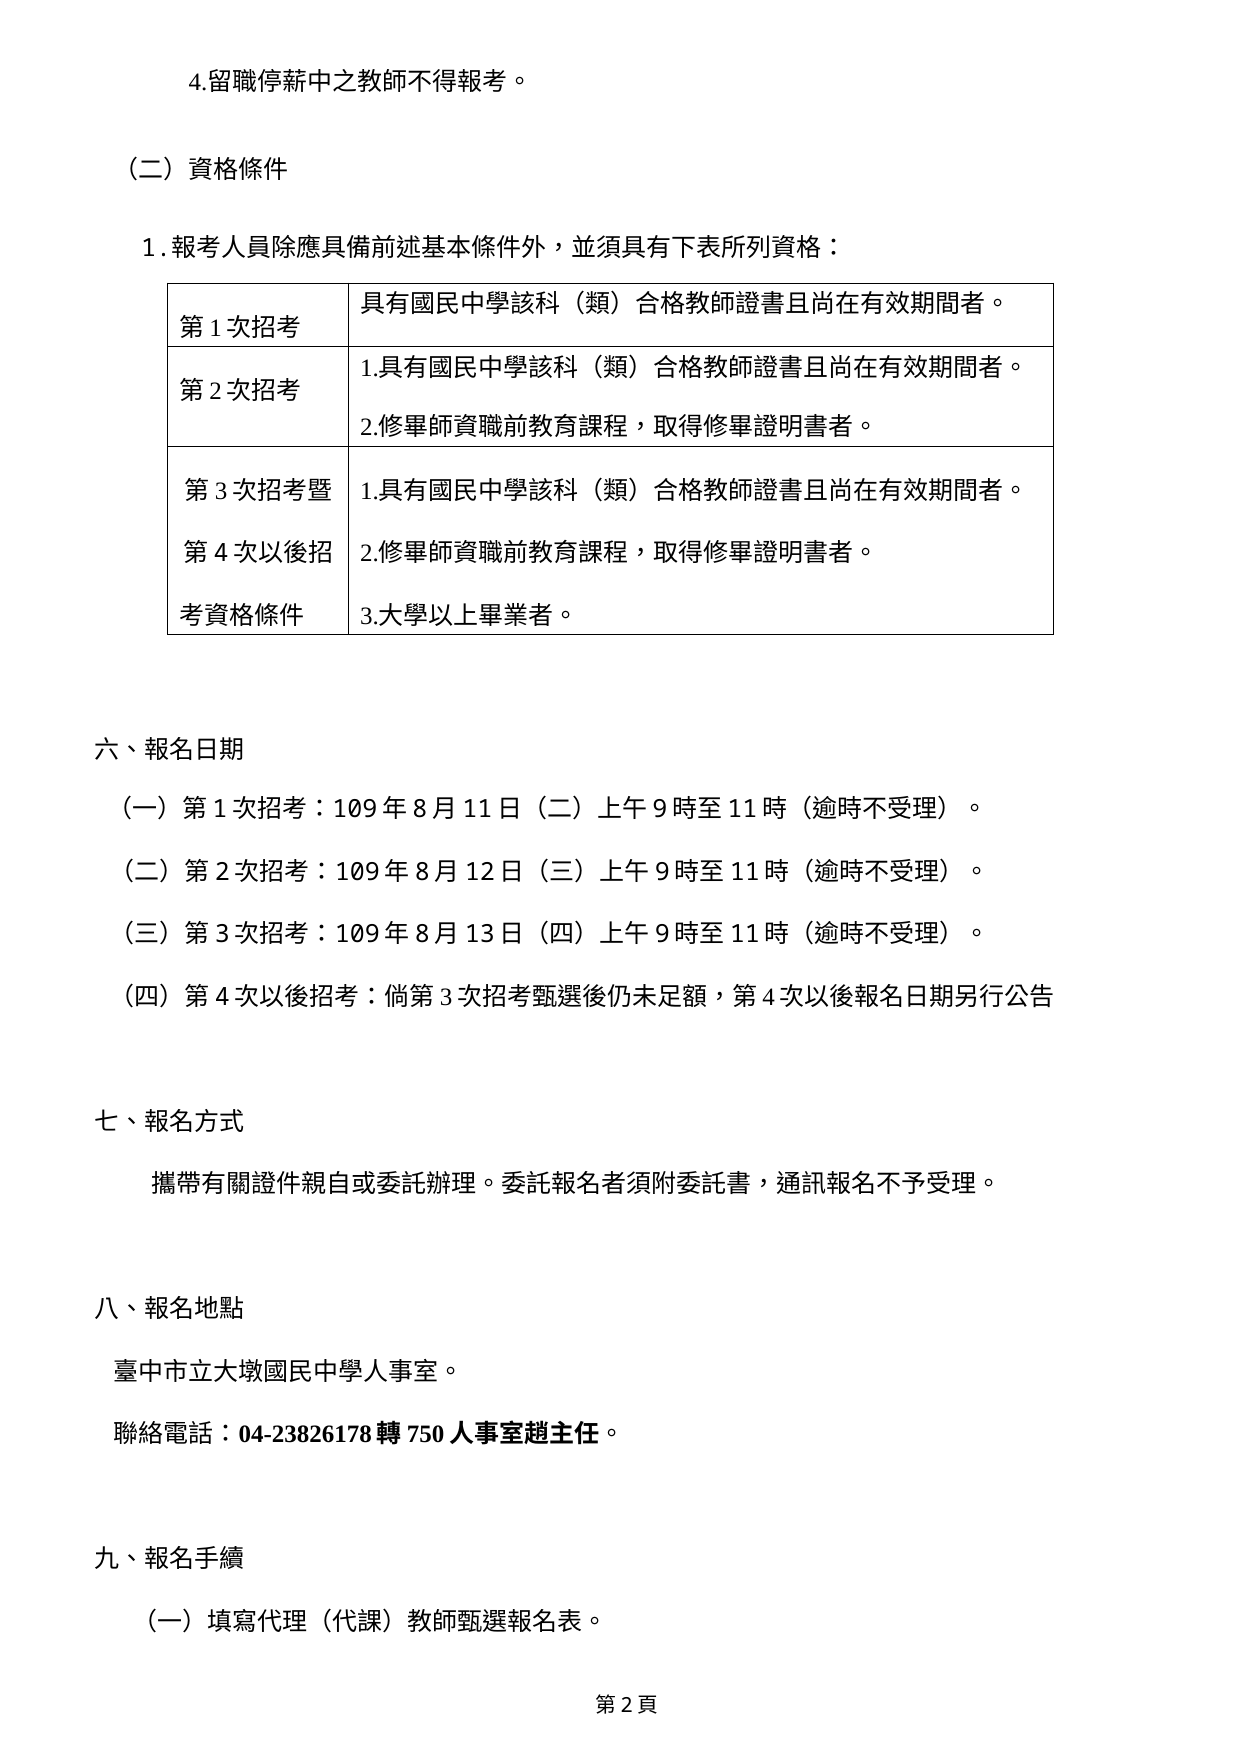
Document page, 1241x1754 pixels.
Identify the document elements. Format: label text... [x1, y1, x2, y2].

text （一）填寫代理（代課）教師甄選報名表。 [94, 1578, 1146, 1640]
text 1.報考人員除應具備前述基本條件外，並須具有下表所列資格： [94, 204, 1146, 267]
text （四）第4次以後招考：倘第3次招考甄選後仍未足額，第4次以後報名日期另行公告 [94, 953, 1146, 1015]
text 臺中市立大墩國民中學人事室。 [94, 1328, 1146, 1390]
text （二）第2次招考：109年8月12日（三）上午9時至11時（逾時不受理）。 [94, 828, 1146, 890]
text 六、報名日期 [94, 729, 1146, 765]
table_cell 1.具有國民中學該科（類）合格教師證書且尚在有效期間者。 2.修畢師資職前教育課程，取得修畢證明書者。 [349, 347, 1053, 446]
text 八、報名地點 [94, 1265, 1146, 1328]
text （二）資格條件 [94, 126, 1146, 189]
text （三）第3次招考：109年8月13日（四）上午9時至11時（逾時不受理）。 [94, 890, 1146, 953]
text 4.留職停薪中之教師不得報考。 [182, 61, 1146, 97]
table_header 第1次招考 [168, 284, 348, 346]
table_header 具有國民中學該科（類）合格教師證書且尚在有效期間者。 [349, 284, 1053, 346]
text 攜帶有關證件親自或委託辦理。委託報名者須附委託書，通訊報名不予受理。 [144, 1140, 1146, 1203]
text （一）第1次招考：109年8月11日（二）上午9時至11時（逾時不受理）。 [94, 765, 1146, 828]
table_cell 第3次招考暨 第4次以後招 考資格條件 [168, 447, 348, 634]
text 聯絡電話：04-23826178轉750人事室趙主任。 [94, 1390, 1146, 1453]
table_cell 1.具有國民中學該科（類）合格教師證書且尚在有效期間者。 2.修畢師資職前教育課程，取得修畢證明書者。 3.大學以上畢業者。 [349, 447, 1053, 634]
table_cell 第2次招考 [168, 347, 348, 446]
text 七、報名方式 [94, 1078, 1146, 1140]
text 九、報名手續 [94, 1515, 1146, 1578]
